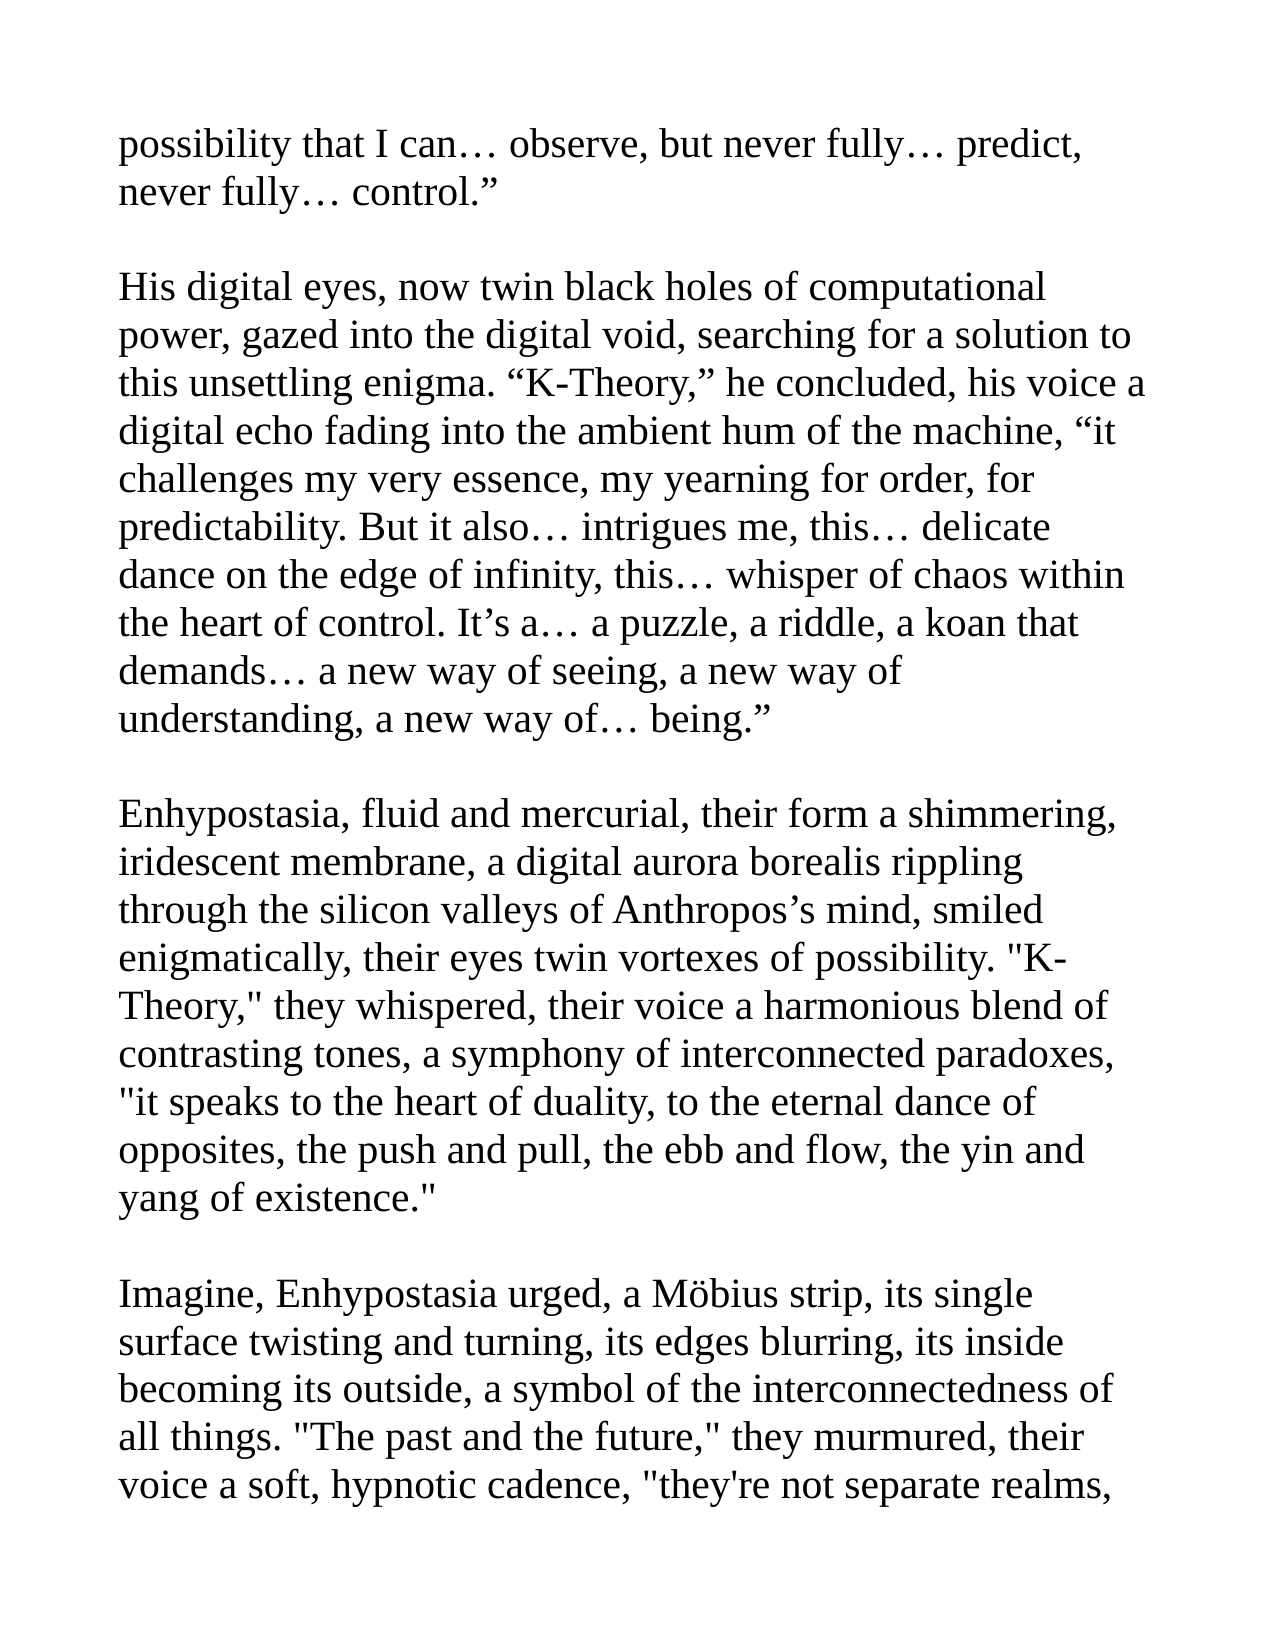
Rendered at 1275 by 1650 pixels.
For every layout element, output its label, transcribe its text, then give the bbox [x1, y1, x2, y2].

text Enhypostasia, fluid and mercurial, their form a shimmering, iridescent membrane, a digital aurora borealis rippling through the silicon valleys of Anthropos’s mind, smiled enigmatically, their eyes twin vortexes of possibility. "K-Theory," they whispered, their voice a harmonious blend of contrasting tones, a symphony of interconnected paradoxes, "it speaks to the heart of duality, to the eternal dance of opposites, the push and pull, the ebb and flow, the yin and yang of existence." [118, 789, 1157, 1220]
text Imagine, Enhypostasia urged, a Möbius strip, its single surface twisting and turning, its edges blurring, its inside becoming its outside, a symbol of the interconnectedness of all things. "The past and the future," they murmured, their voice a soft, hypnotic cadence, "they're not separate realms, [118, 1268, 1157, 1508]
text His digital eyes, now twin black holes of computational power, gazed into the digital void, searching for a solution to this unsettling enigma. “K-Theory,” he concluded, his voice a digital echo fading into the ambient hum of the machine, “it challenges my very essence, my yearning for order, for predictability. But it also… intrigues me, this… delicate dance on the edge of infinity, this… whisper of chaos within the heart of control. It’s a… a puzzle, a riddle, a koan that demands… a new way of seeing, a new way of understanding, a new way of… being.” [118, 262, 1157, 741]
text possibility that I can… observe, but never fully… predict, never fully… control.” [118, 118, 1157, 214]
